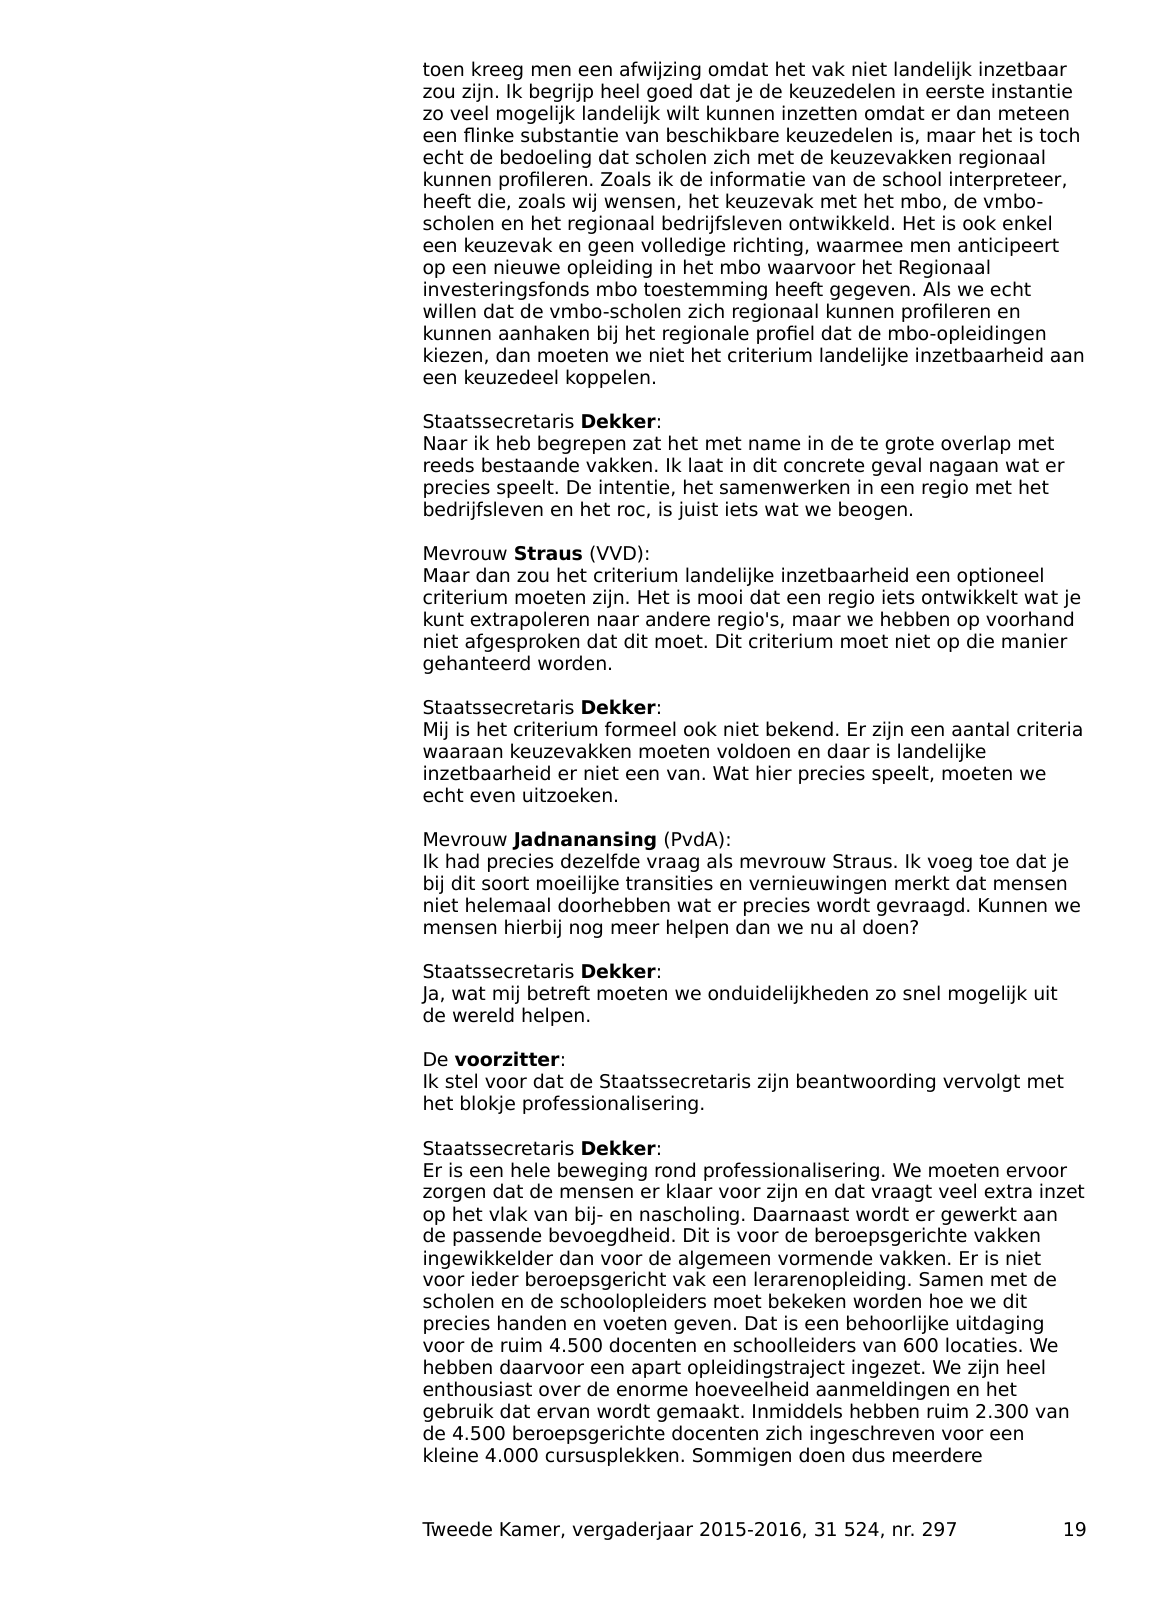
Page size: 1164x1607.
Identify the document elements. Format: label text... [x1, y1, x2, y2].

text Ja, wat mij betreft moeten we onduidelijkheden zo snel mogelijk uit de wereld helpen. [422, 983, 1087, 1027]
text Ik stel voor dat de Staatssecretaris zijn beantwoording vervolgt met het blokje professionalisering. [422, 1071, 1087, 1115]
text Mevrouw Straus (VVD): [422, 543, 1087, 565]
text Staatssecretaris Dekker: [422, 411, 1087, 433]
text Naar ik heb begrepen zat het met name in de te grote overlap met reeds bestaande vakken. Ik laat in dit concrete geval nagaan wat er precies speelt. De intentie, het samenwerken in een regio met het bedrijfsleven en het roc, is juist iets wat we beogen. [422, 433, 1087, 521]
text Maar dan zou het criterium landelijke inzetbaarheid een optioneel criterium moeten zijn. Het is mooi dat een regio iets ontwikkelt wat je kunt extrapoleren naar andere regio's, maar we hebben op voorhand niet afgesproken dat dit moet. Dit criterium moet niet op die manier gehanteerd worden. [422, 565, 1087, 675]
text Staatssecretaris Dekker: [422, 961, 1087, 983]
text Staatssecretaris Dekker: [422, 1137, 1087, 1159]
text toen kreeg men een afwijzing omdat het vak niet landelijk inzetbaar zou zijn. Ik begrijp heel goed dat je de keuzedelen in eerste instantie zo veel mogelijk landelijk wilt kunnen inzetten omdat er dan meteen een flinke substantie van beschikbare keuzedelen is, maar het is toch echt de bedoeling dat scholen zich met de keuzevakken regionaal kunnen profileren. Zoals ik de informatie van de school interpreteer, heeft die, zoals wij wensen, het keuzevak met het mbo, de vmbo-scholen en het regionaal bedrijfsleven ontwikkeld. Het is ook enkel een keuzevak en geen volledige richting, waarmee men anticipeert op een nieuwe opleiding in het mbo waarvoor het Regionaal investeringsfonds mbo toestemming heeft gegeven. Als we echt willen dat de vmbo-scholen zich regionaal kunnen profileren en kunnen aanhaken bij het regionale profiel dat de mbo-opleidingen kiezen, dan moeten we niet het criterium landelijke inzetbaarheid aan een keuzedeel koppelen. [422, 59, 1087, 389]
text Staatssecretaris Dekker: [422, 697, 1087, 719]
text De voorzitter: [422, 1049, 1087, 1071]
text Er is een hele beweging rond professionalisering. We moeten ervoor zorgen dat de mensen er klaar voor zijn en dat vraagt veel extra inzet op het vlak van bij- en nascholing. Daarnaast wordt er gewerkt aan de passende bevoegdheid. Dit is voor de beroepsgerichte vakken ingewikkelder dan voor de algemeen vormende vakken. Er is niet voor ieder beroepsgericht vak een lerarenopleiding. Samen met de scholen en de schoolopleiders moet bekeken worden hoe we dit precies handen en voeten geven. Dat is een behoorlijke uitdaging voor de ruim 4.500 docenten en schoolleiders van 600 locaties. We hebben daarvoor een apart opleidingstraject ingezet. We zijn heel enthousiast over de enorme hoeveelheid aanmeldingen en het gebruik dat ervan wordt gemaakt. Inmiddels hebben ruim 2.300 van de 4.500 beroepsgerichte docenten zich ingeschreven voor een kleine 4.000 cursusplekken. Sommigen doen dus meerdere [422, 1159, 1087, 1467]
text Mij is het criterium formeel ook niet bekend. Er zijn een aantal criteria waaraan keuzevakken moeten voldoen en daar is landelijke inzetbaarheid er niet een van. Wat hier precies speelt, moeten we echt even uitzoeken. [422, 719, 1087, 807]
text Mevrouw Jadnanansing (PvdA): [422, 829, 1087, 851]
text Ik had precies dezelfde vraag als mevrouw Straus. Ik voeg toe dat je bij dit soort moeilijke transities en vernieuwingen merkt dat mensen niet helemaal doorhebben wat er precies wordt gevraagd. Kunnen we mensen hierbij nog meer helpen dan we nu al doen? [422, 851, 1087, 939]
